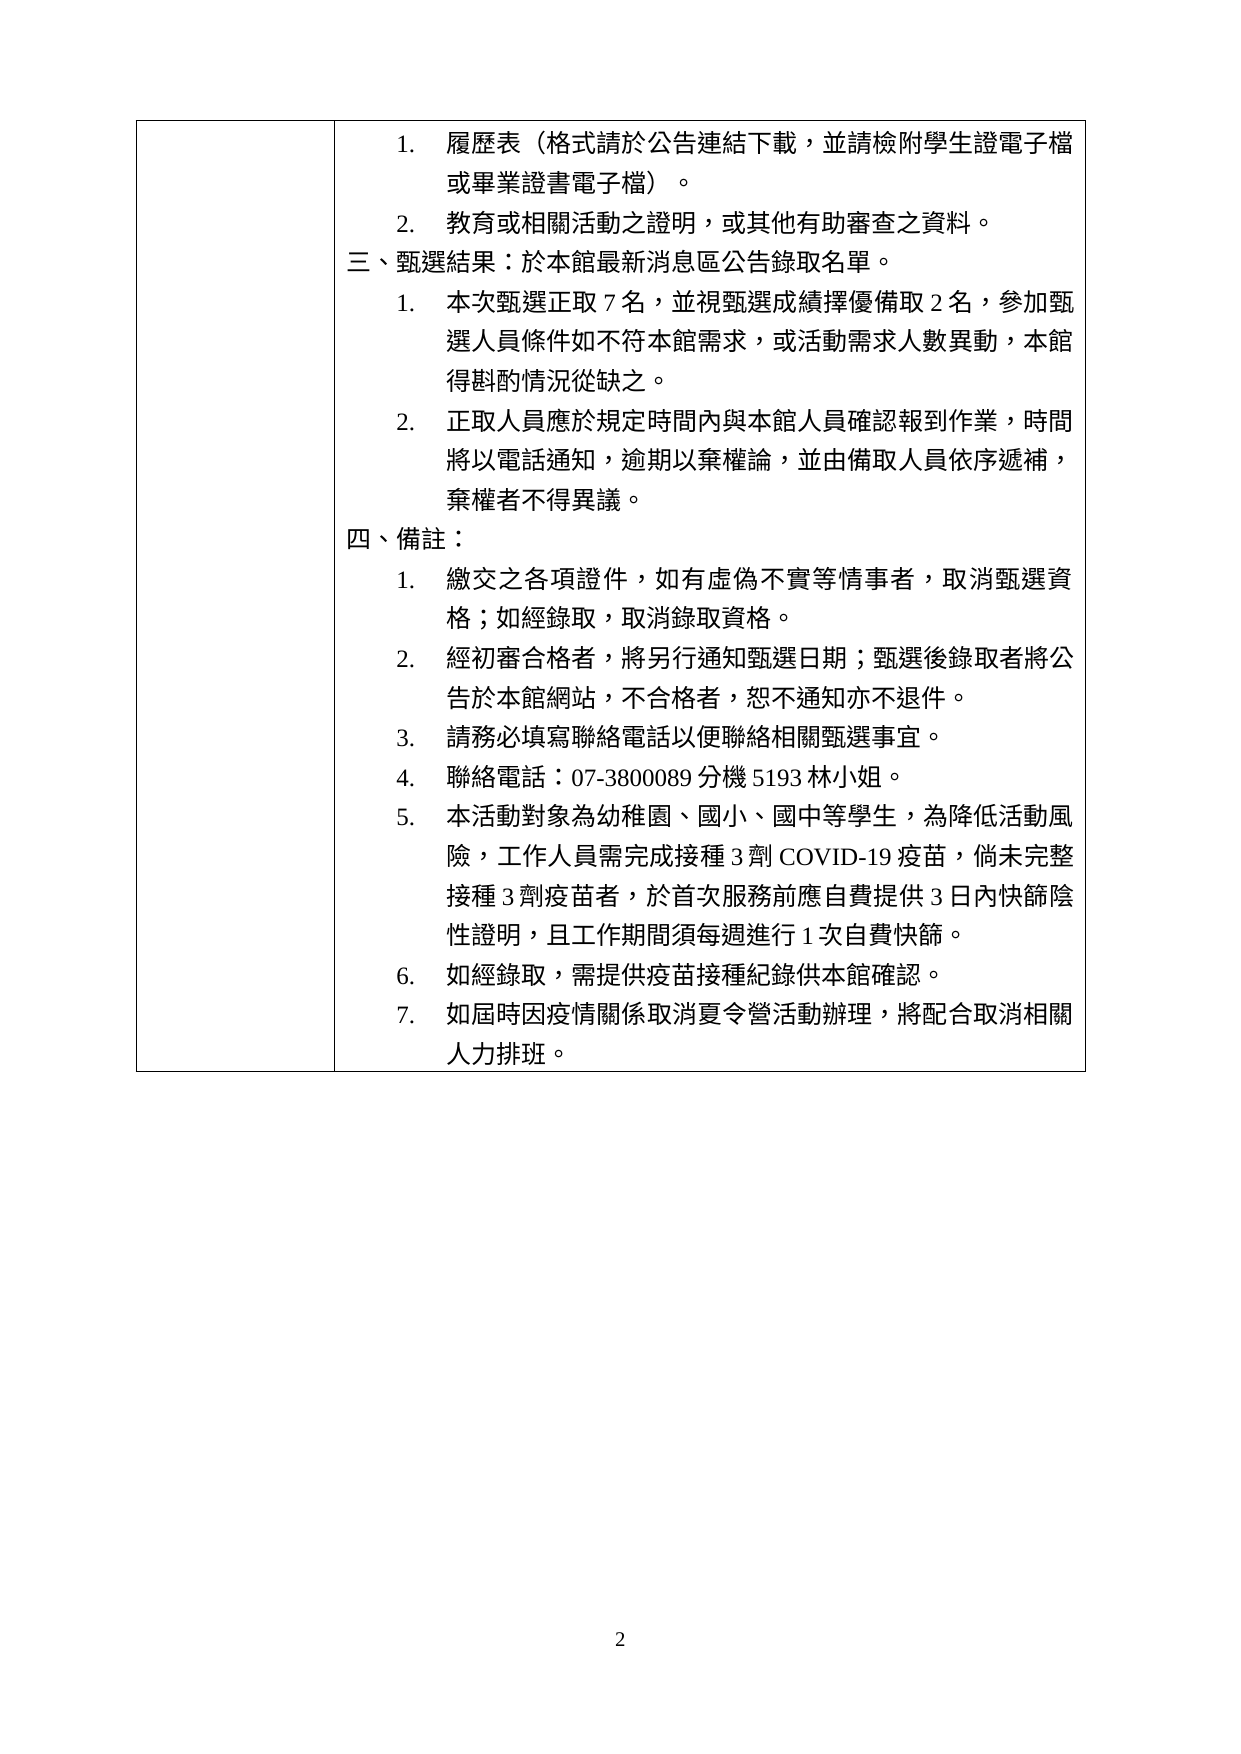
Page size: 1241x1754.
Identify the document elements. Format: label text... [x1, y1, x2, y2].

table_cell 一、報名方式： 採電子郵件傳送：請於111年5月24日(星期二)前檢具應徵文件，以電子郵件傳送至pheiing@mail.nstm.gov.tw，並於信件主旨註明「應徵-111年夏令營活動臨時人員」。 二、應徵文件： 履歷表（格式請於公告連結下載，並請檢附學生證電子檔或畢業證書電子檔）。 教育或相關活動之證明，或其他有助審查之資料。 三、甄選結果：於本館最新消息區公告錄取名單。 本次甄選正取7名，並視甄選成績擇優備取2名，參加甄選人員條件如不符本館需求，或活動需求人數異動，本館得斟酌情況從缺之。 正取人員應於規定時間內與本館人員確認報到作業，時間將以電話通知，逾期以棄權論，並由備取人員依序遞補，棄權者不得異議。 四、備註： 繳交之各項證件，如有虛偽不實等情事者，取消甄選資格；如經錄取，取消錄取資格。 經初審合格者，將另行通知甄選日期；甄選後錄取者將公告於本館網站，不合格者，恕不通知亦不退件。 請務必填寫聯絡電話以便聯絡相關甄選事宜。 聯絡電話：07-3800089分機5193林小姐。 本活動對象為幼稚園、國小、國中等學生，為降低活動風險，工作人員需完成接種3劑COVID-19疫苗，倘未完整接種3劑疫苗者，於首次服務前應自費提供3日內快篩陰性證明，且工作期間須每週進行1次自費快篩。 如經錄取，需提供疫苗接種紀錄供本館確認。 如屆時因疫情關係取消夏令營活動辦理，將配合取消相關人力排班。 [335, 121, 1085, 1071]
table_cell [137, 121, 334, 1071]
